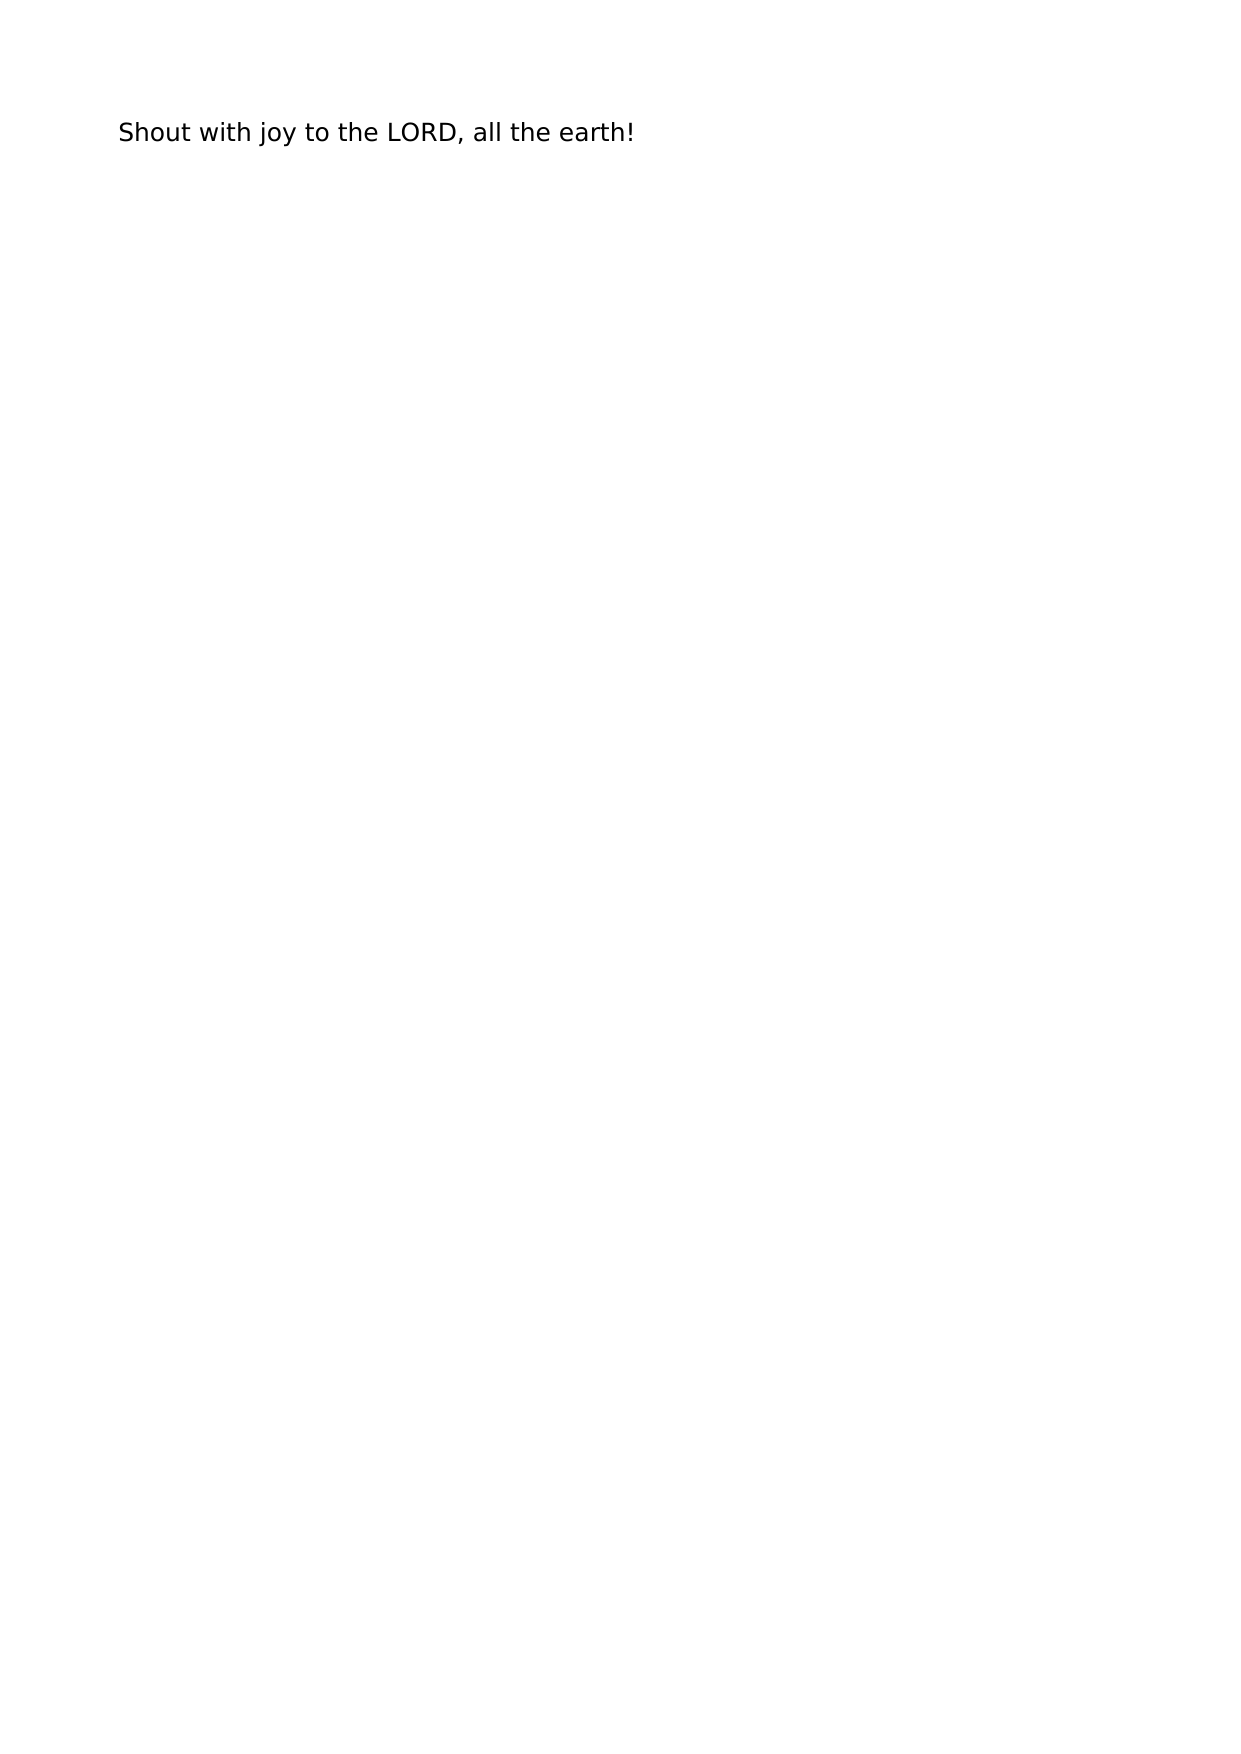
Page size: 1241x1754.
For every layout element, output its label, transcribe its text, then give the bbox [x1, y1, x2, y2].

text Shout with joy to the LORD, all the earth! [118, 118, 1122, 147]
